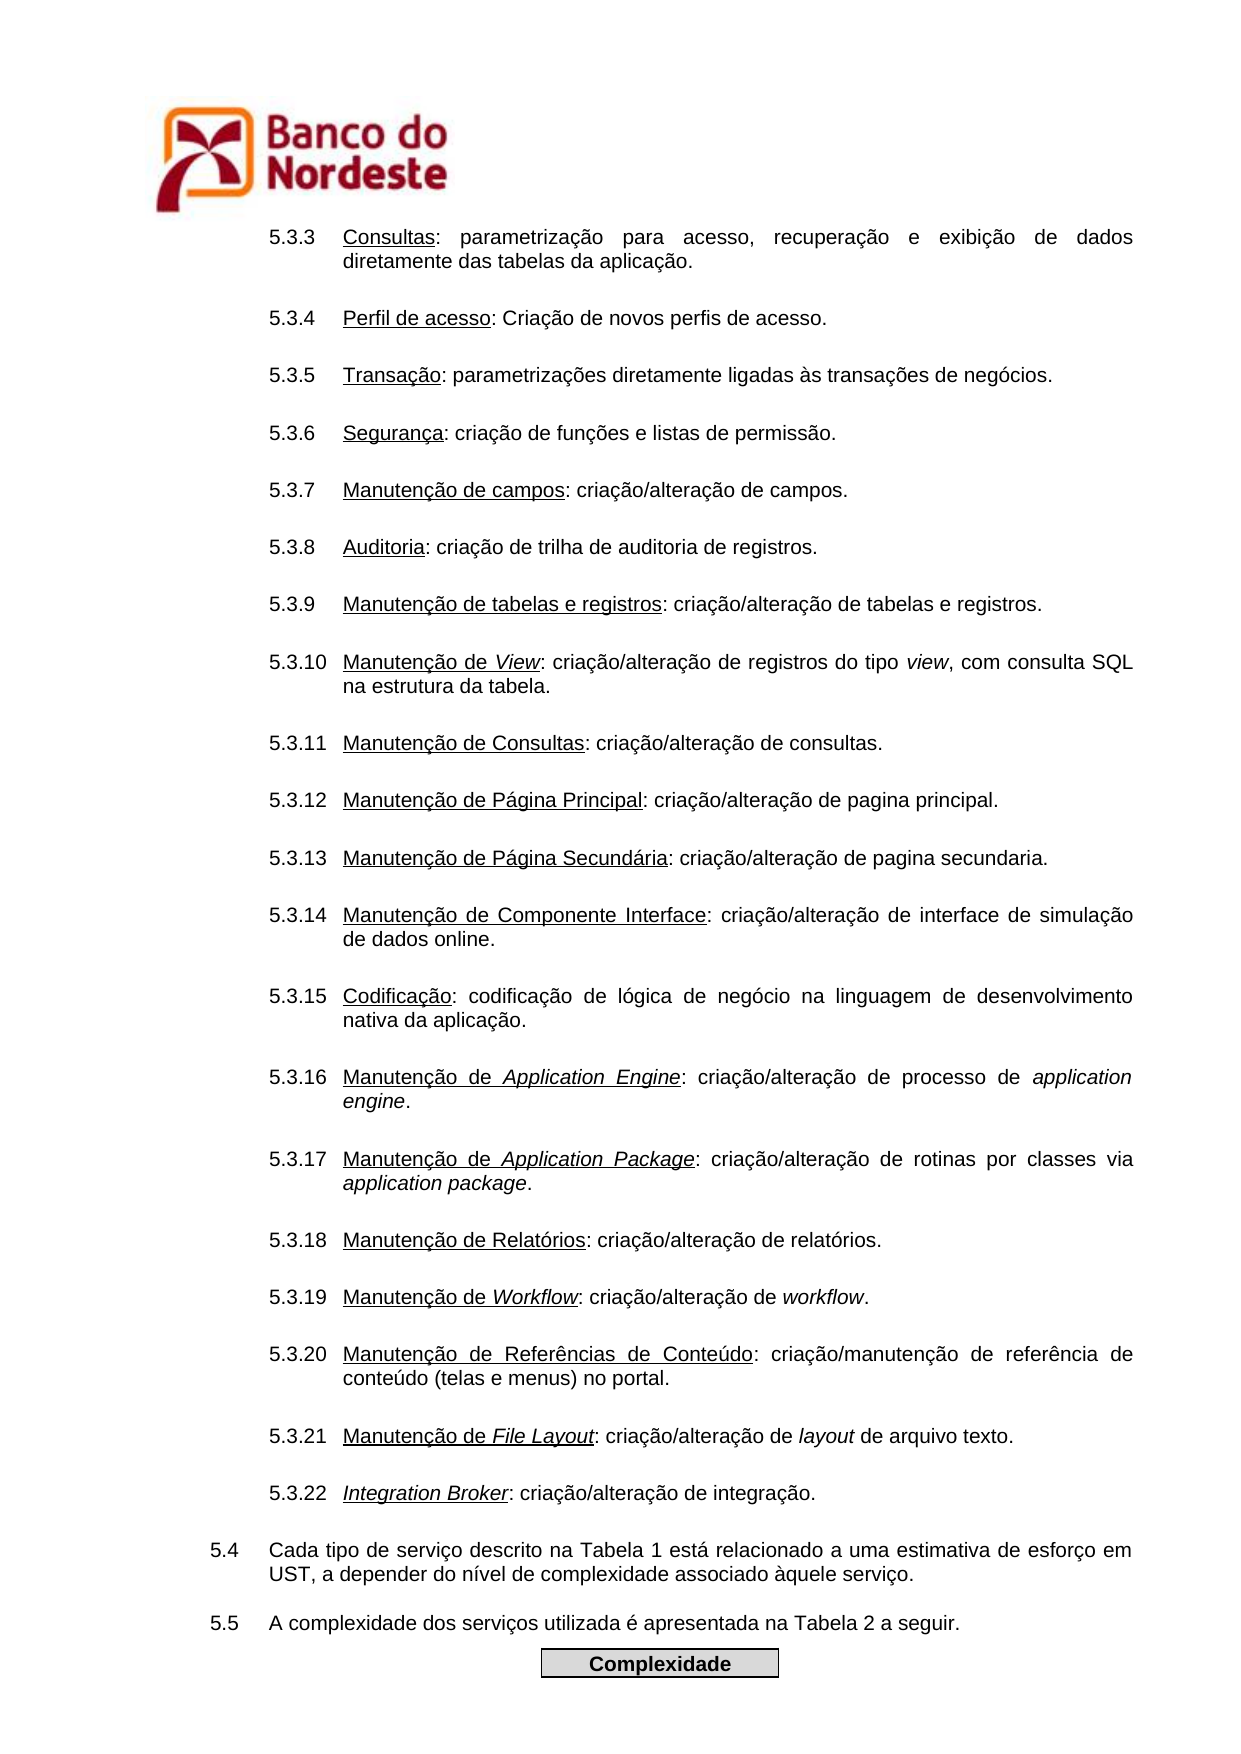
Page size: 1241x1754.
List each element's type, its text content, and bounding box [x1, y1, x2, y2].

list Manutenção de Componente Interface: criação/alteração de interface de simulação de dados online. [269, 903, 1134, 951]
list Segurança: criação de funções e listas de permissão. [269, 420, 1134, 444]
list Manutenção de Consultas: criação/alteração de consultas. [269, 731, 1134, 755]
list Manutenção de View: criação/alteração de registros do tipo view, com consulta SQL na estrutura da tabela. [269, 649, 1134, 697]
list Transação: parametrizações diretamente ligadas às transações de negócios. [269, 363, 1134, 387]
list Manutenção de File Layout: criação/alteração de layout de arquivo texto. [269, 1423, 1134, 1447]
list Manutenção de campos: criação/alteração de campos. [269, 478, 1134, 502]
list Manutenção de Relatórios: criação/alteração de relatórios. [269, 1228, 1134, 1252]
list Integration Broker: criação/alteração de integração. [269, 1481, 1134, 1505]
list Manutenção de Página Principal: criação/alteração de pagina principal. [269, 788, 1134, 812]
list Perfil de acesso: Criação de novos perfis de acesso. [269, 306, 1134, 330]
list Cada tipo de serviço descrito na Tabela 1 está relacionado a uma estimativa de esforço em UST, a depender do nível de complexidade associado àquele serviço. [210, 1538, 1134, 1586]
list Manutenção de Referências de Conteúdo: criação/manutenção de referência de conteúdo (telas e menus) no portal. [269, 1342, 1134, 1390]
list Manutenção de Application Package: criação/alteração de rotinas por classes via application package. [269, 1146, 1134, 1194]
list Manutenção de Application Engine: criação/alteração de processo de application engine. [269, 1065, 1134, 1113]
list Manutenção de Workflow: criação/alteração de workflow. [269, 1285, 1134, 1309]
list A complexidade dos serviços utilizada é apresentada na Tabela 2 a seguir. [210, 1611, 1134, 1635]
list Codificação: codificação de lógica de negócio na linguagem de desenvolvimento nativa da aplicação. [269, 984, 1134, 1032]
list Manutenção de Página Secundária: criação/alteração de pagina secundaria. [269, 845, 1134, 869]
list Consultas: parametrização para acesso, recuperação e exibição de dados diretamente das tabelas da aplicação. [269, 224, 1134, 272]
list Auditoria: criação de trilha de auditoria de registros. [269, 535, 1134, 559]
table_header Complexidade [542, 1650, 778, 1676]
list Manutenção de tabelas e registros: criação/alteração de tabelas e registros. [269, 592, 1134, 616]
